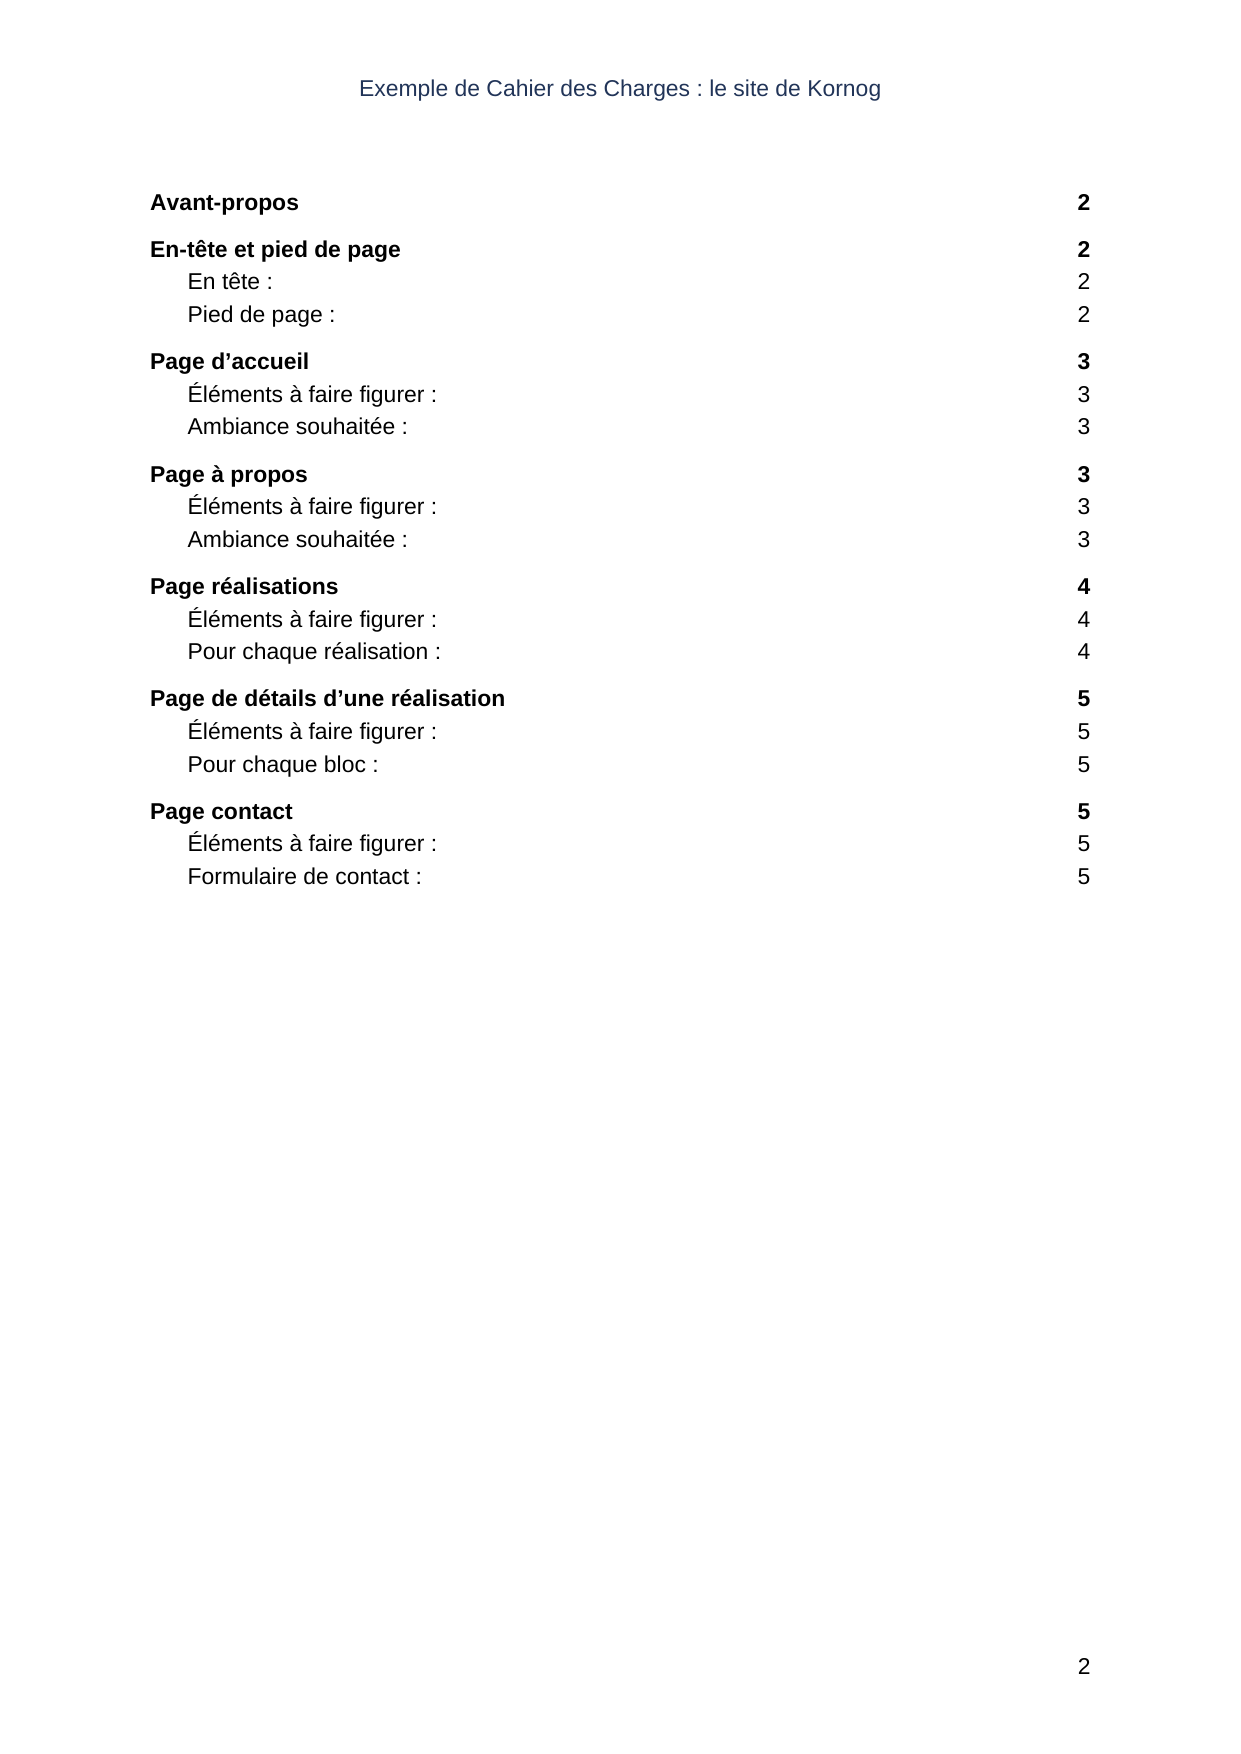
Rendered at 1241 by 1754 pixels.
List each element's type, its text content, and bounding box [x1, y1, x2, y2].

text Formulaire de contact : 5 [187, 863, 1090, 889]
text Ambiance souhaitée : 3 [187, 413, 1090, 440]
text Éléments à faire figurer : 4 [187, 606, 1090, 632]
text Éléments à faire figurer : 5 [187, 718, 1090, 744]
text Page réalisations 4 [150, 573, 1090, 599]
text En-tête et pied de page 2 [150, 236, 1090, 262]
text Page à propos 3 [150, 461, 1090, 487]
text Page de détails d’une réalisation 5 [150, 685, 1090, 712]
text Pour chaque réalisation : 4 [187, 638, 1090, 664]
text Avant-propos 2 [150, 188, 1090, 215]
text Éléments à faire figurer : 5 [187, 830, 1090, 857]
text Page contact 5 [150, 798, 1090, 824]
text En tête : 2 [187, 268, 1090, 295]
text Pour chaque bloc : 5 [187, 751, 1090, 777]
text Ambiance souhaitée : 3 [187, 526, 1090, 552]
text Éléments à faire figurer : 3 [187, 381, 1090, 407]
text Éléments à faire figurer : 3 [187, 493, 1090, 519]
text Pied de page : 2 [187, 301, 1090, 327]
text Page d’accueil 3 [150, 348, 1090, 374]
